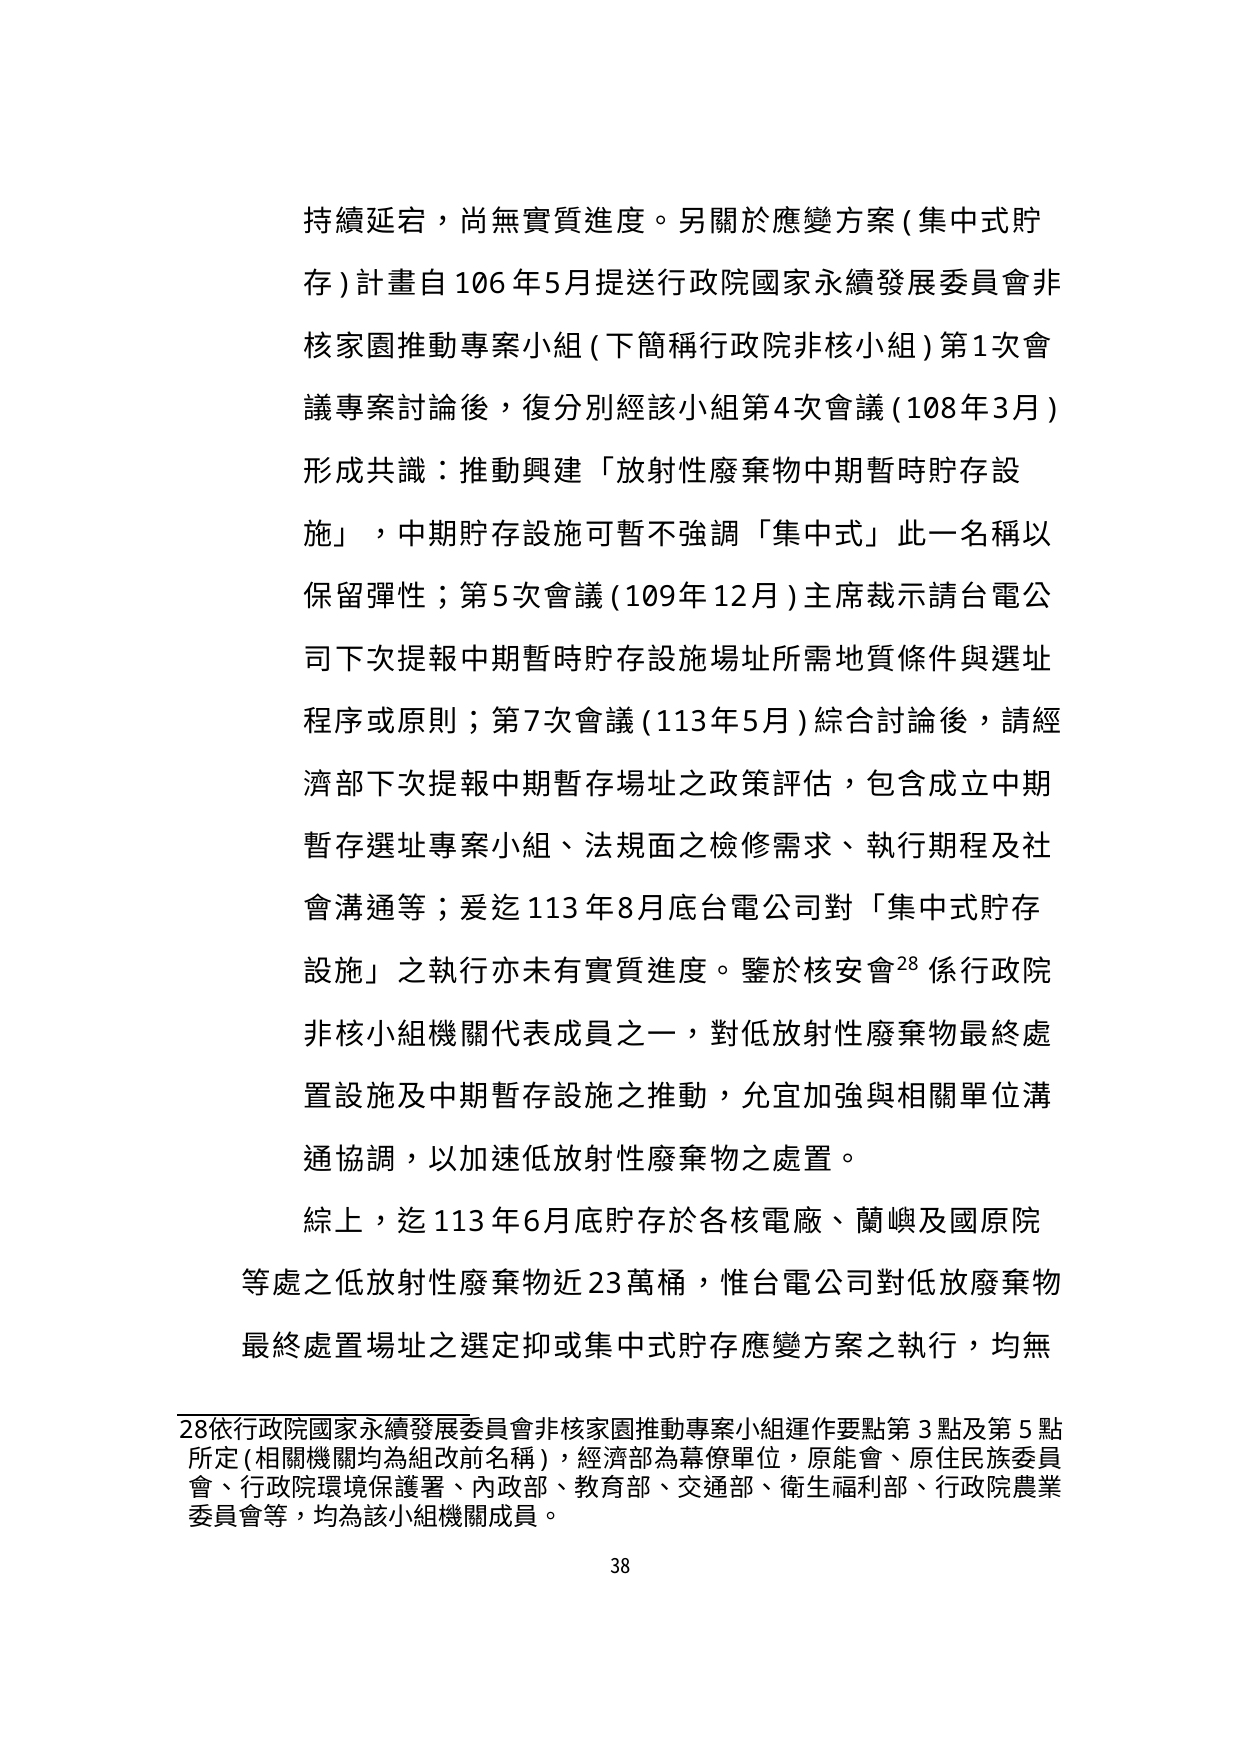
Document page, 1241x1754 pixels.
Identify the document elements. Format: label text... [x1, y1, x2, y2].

text 綜上，迄113年6月底貯存於各核電廠、蘭嶼及國原院等處之低放射性廢棄物近23萬桶，惟台電公司對低放廢棄物最終處置場址之選定抑或集中式貯存應變方案之執行，均無 [236, 1177, 1063, 1365]
text 依行政院國家永續發展委員會非核家園推動專案小組運作要點第3點及第5點所定(相關機關均為組改前名稱)，經濟部為幕僚單位，原能會、原住民族委員會、行政院環境保護署、內政部、教育部、交通部、衛生福利部、行政院農業委員會等，均為該小組機關成員。 [178, 1415, 1063, 1532]
text 持續延宕，尚無實質進度。另關於應變方案(集中式貯存)計畫自106年5月提送行政院國家永續發展委員會非核家園推動專案小組(下簡稱行政院非核小組)第1次會議專案討論後，復分別經該小組第4次會議(108年3月)形成共識：推動興建「放射性廢棄物中期暫時貯存設施」，中期貯存設施可暫不強調「集中式」此一名稱以保留彈性；第5次會議(109年12月)主席裁示請台電公司下次提報中期暫時貯存設施場址所需地質條件與選址程序或原則；第7次會議(113年5月)綜合討論後，請經濟部下次提報中期暫存場址之政策評估，包含成立中期暫存選址專案小組、法規面之檢修需求、執行期程及社會溝通等；爰迄113年8月底台電公司對「集中式貯存設施」之執行亦未有實質進度。鑒於核安會係行政院非核小組機關代表成員之一，對低放射性廢棄物最終處置設施及中期暫存設施之推動，允宜加強與相關單位溝通協調，以加速低放射性廢棄物之處置。 [266, 177, 1063, 1177]
